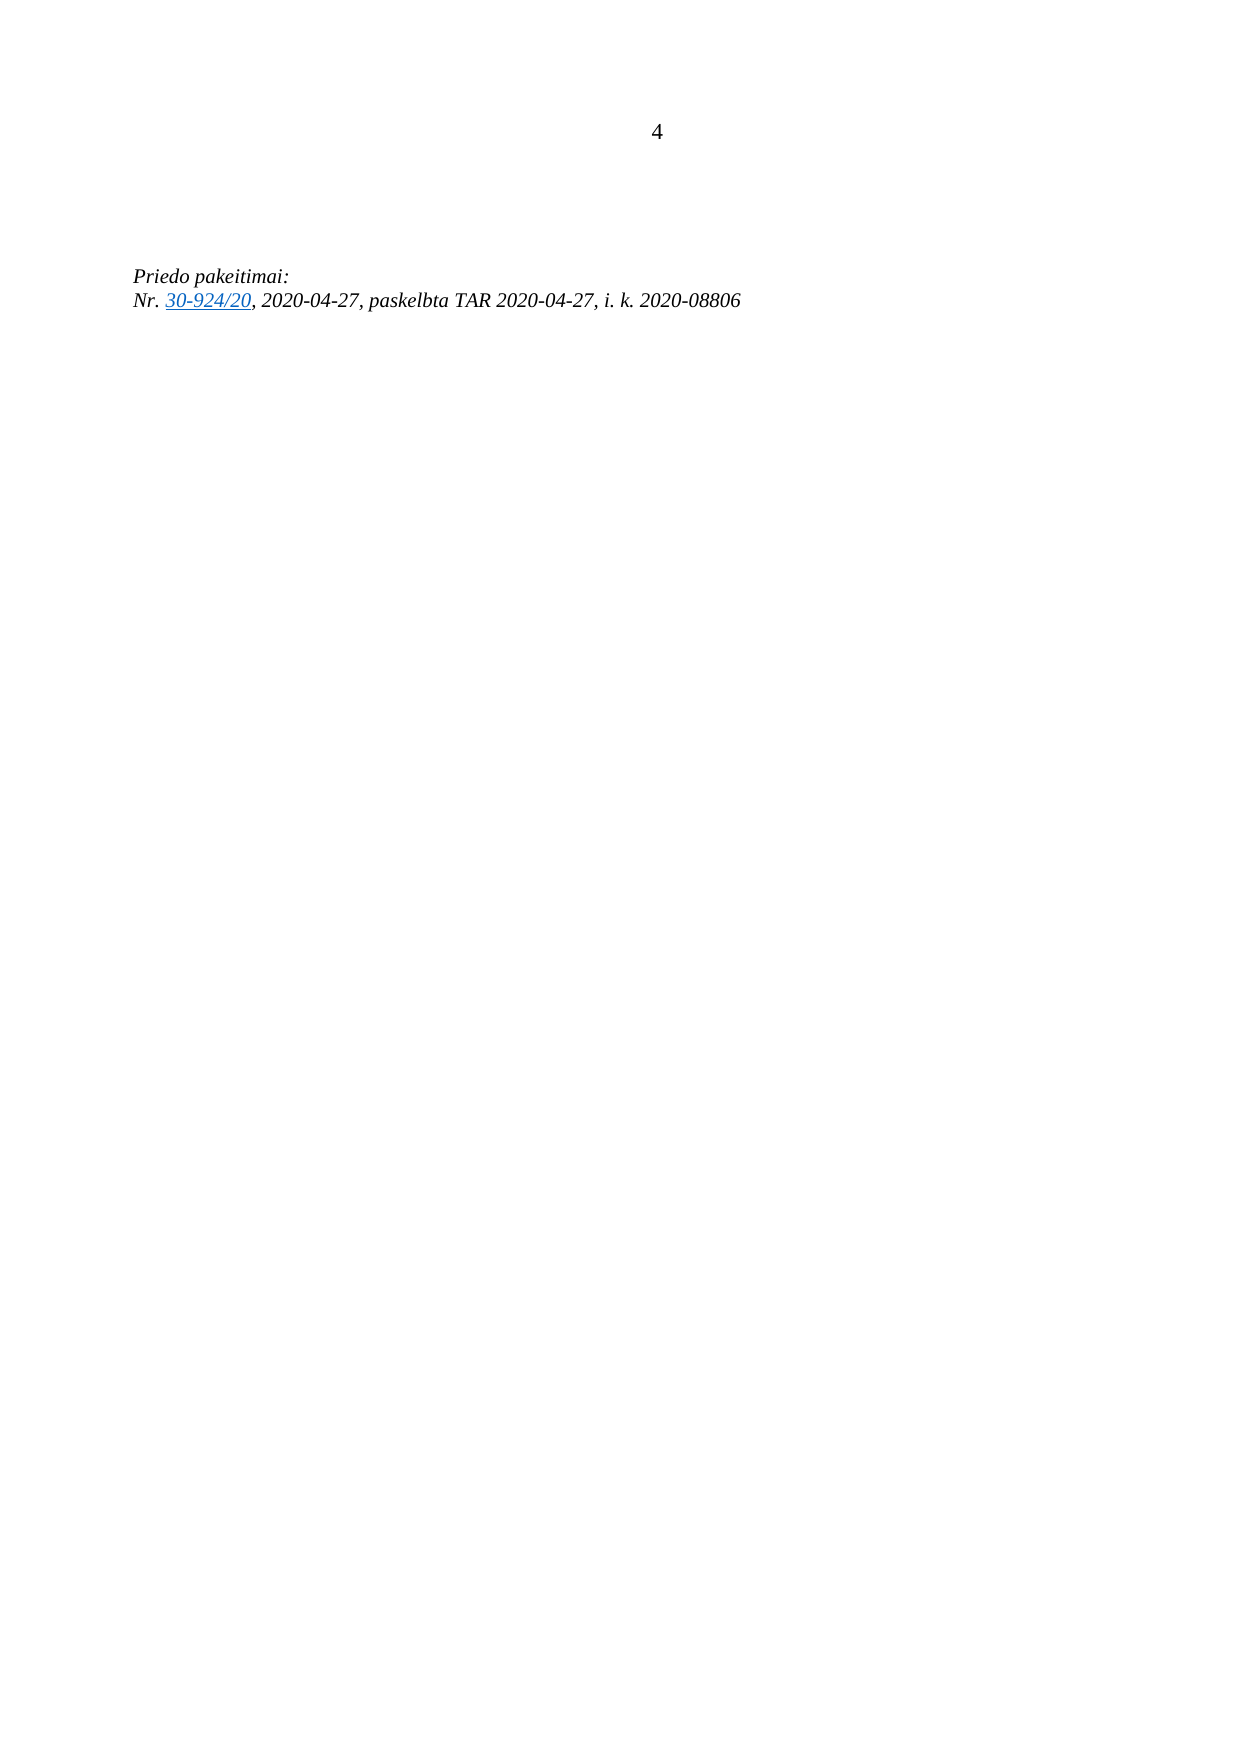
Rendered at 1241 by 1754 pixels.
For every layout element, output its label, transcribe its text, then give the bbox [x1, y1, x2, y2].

text Nr. 30-924/20, 2020-04-27, paskelbta TAR 2020-04-27, i. k. 2020-08806 [133, 288, 1181, 312]
text Priedo pakeitimai: [133, 264, 1181, 288]
